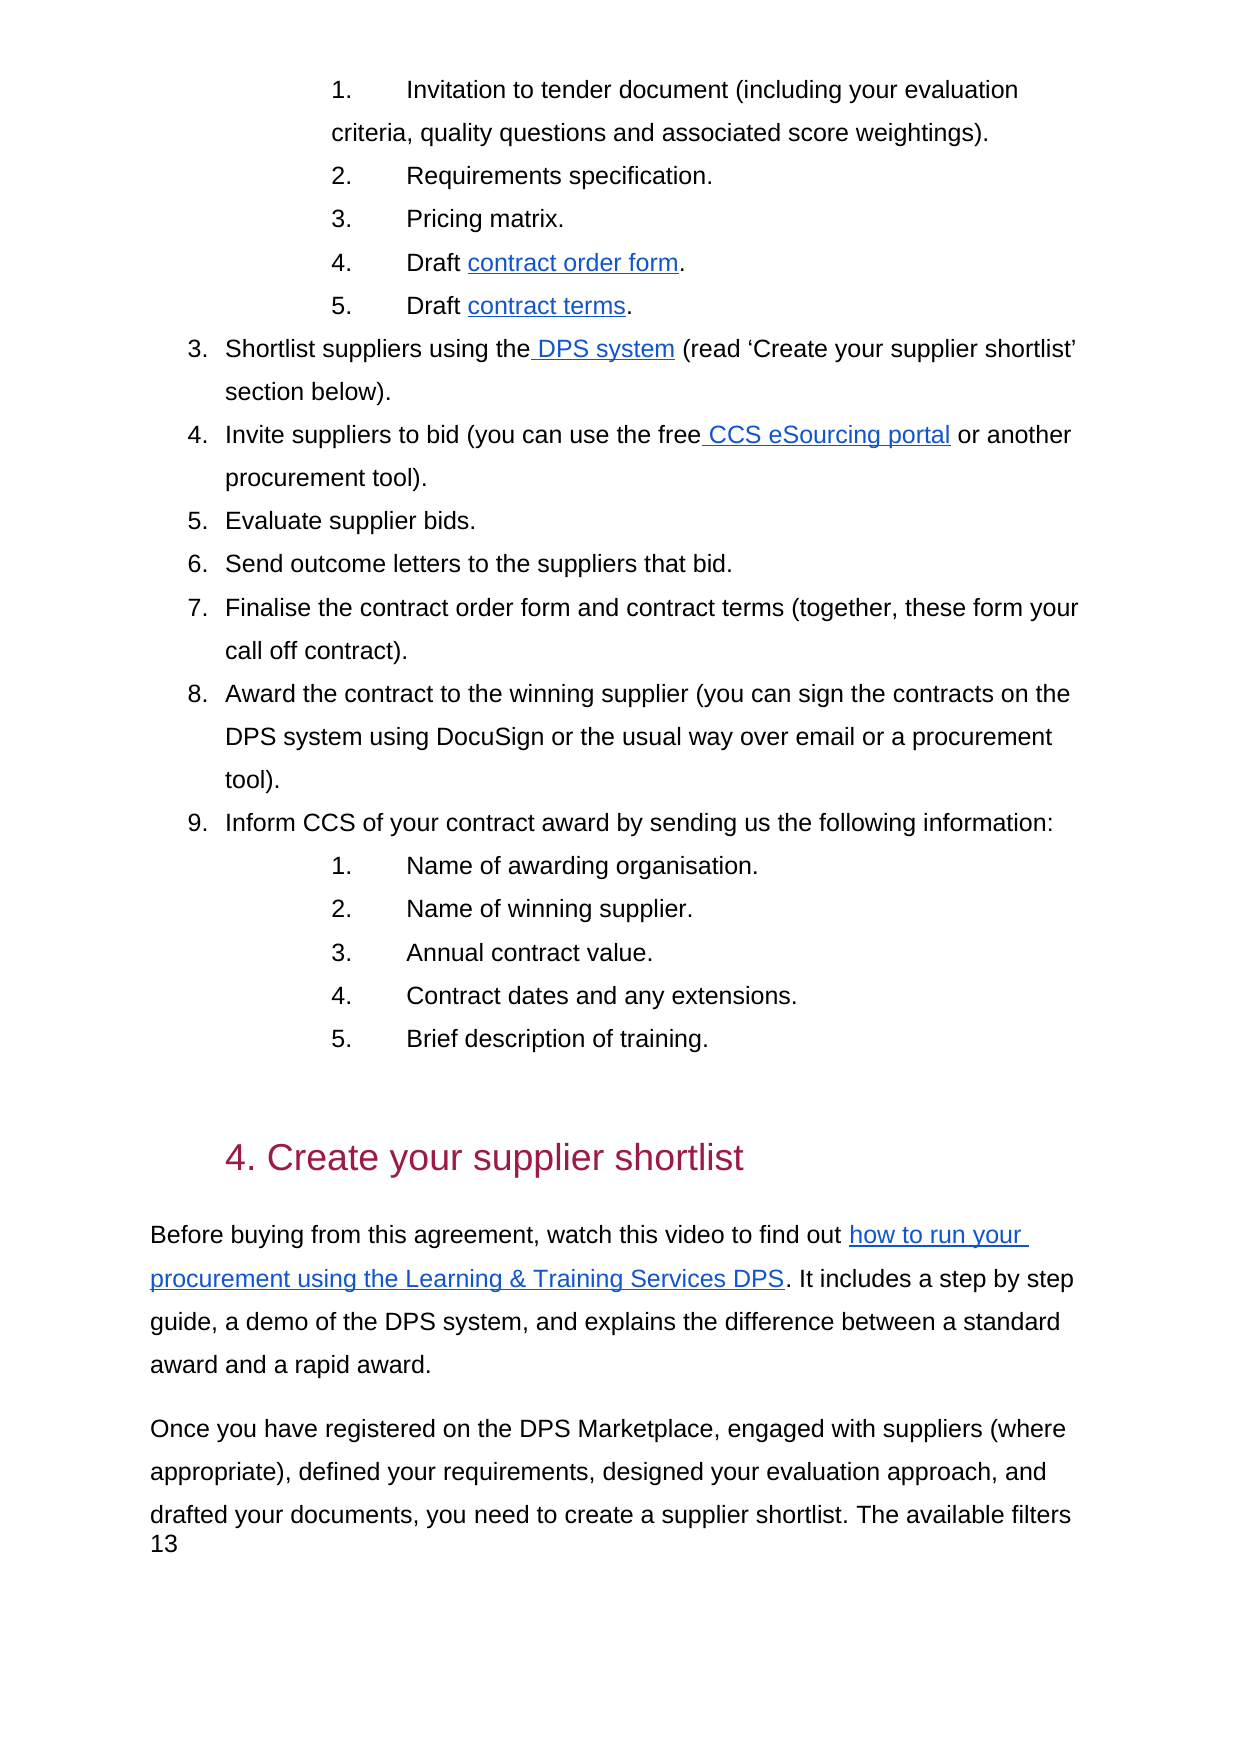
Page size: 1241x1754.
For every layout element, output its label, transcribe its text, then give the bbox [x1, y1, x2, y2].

list Award the contract to the winning supplier (you can sign the contracts on the DPS system using DocuSign or the usual way over email or a procurement tool). [187, 679, 1090, 794]
list Draft contract order form. [331, 247, 1090, 276]
text Once you have registered on the DPS Marketplace, engaged with suppliers (where appropriate), defined your requirements, designed your evaluation approach, and drafted your documents, you need to create a supplier shortlist. The available filters [150, 1414, 1090, 1529]
list Pricing matrix. [331, 204, 1090, 233]
list Requirements specification. [331, 161, 1090, 190]
list Shortlist suppliers using the DPS system (read ‘Create your supplier shortlist’ section below). [187, 334, 1090, 406]
list Annual contract value. [331, 937, 1090, 966]
subtitle 4. Create your supplier shortlist [150, 1135, 1090, 1178]
text Before buying from this agreement, watch this video to find out how to run your procurement using the Learning & Training Services DPS. It includes a step by step guide, a demo of the DPS system, and explains the difference between a standard award and a rapid award. [150, 1221, 1090, 1379]
list Invite suppliers to bid (you can use the free CCS eSourcing portal or another procurement tool). [187, 420, 1090, 492]
list Finalise the contract order form and contract terms (together, these form your call off contract). [187, 592, 1090, 664]
list Brief description of training. [331, 1024, 1090, 1052]
list Name of winning supplier. [331, 894, 1090, 923]
list Inform CCS of your contract award by sending us the following information: [187, 808, 1090, 837]
list Send outcome letters to the suppliers that bid. [187, 549, 1090, 578]
list Invitation to tender document (including your evaluation criteria, quality questions and associated score weightings). [331, 75, 1090, 147]
list Evaluate supplier bids. [187, 506, 1090, 535]
list Contract dates and any extensions. [331, 981, 1090, 1009]
list Name of awarding organisation. [331, 851, 1090, 880]
list Draft contract terms. [331, 291, 1090, 319]
